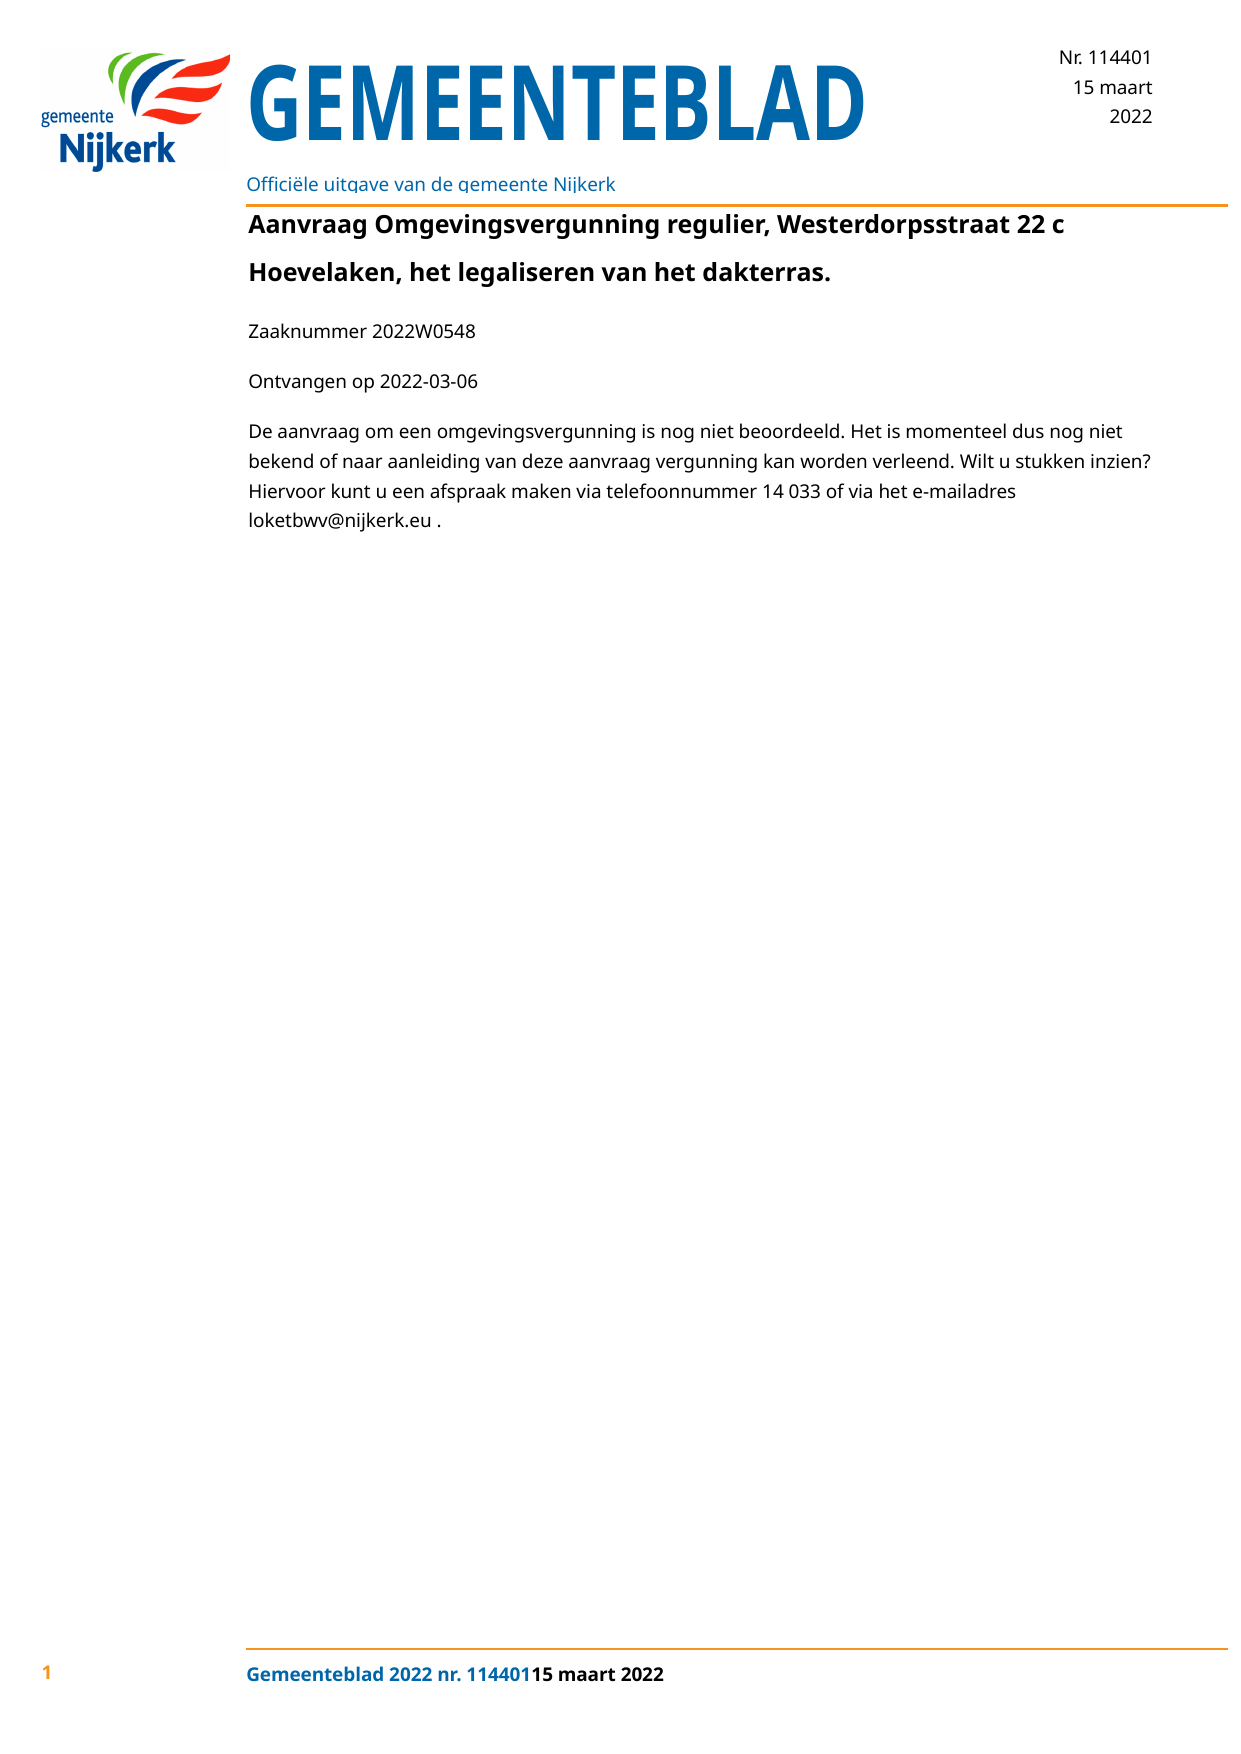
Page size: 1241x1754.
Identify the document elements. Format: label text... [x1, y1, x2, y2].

text De aanvraag om een omgevingsvergunning is nog niet beoordeeld. Het is momenteel dus nog niet bekend of naar aanleiding van deze aanvraag vergunning kan worden verleend. Wilt u stukken inzien? Hiervoor kunt u een afspraak maken via telefoonnummer 14 033 of via het e-mailadres loketbwv@nijkerk.eu . [248, 419, 1152, 533]
text Ontvangen op 2022-03-06 [248, 368, 1152, 394]
picture [41, 47, 231, 172]
text Aanvraag Omgevingsvergunning regulier, Westerdorpsstraat 22 c Hoevelaken, het legaliseren van het dakterras. [248, 207, 1152, 288]
text Zaaknummer 2022W0548 [248, 318, 1152, 344]
